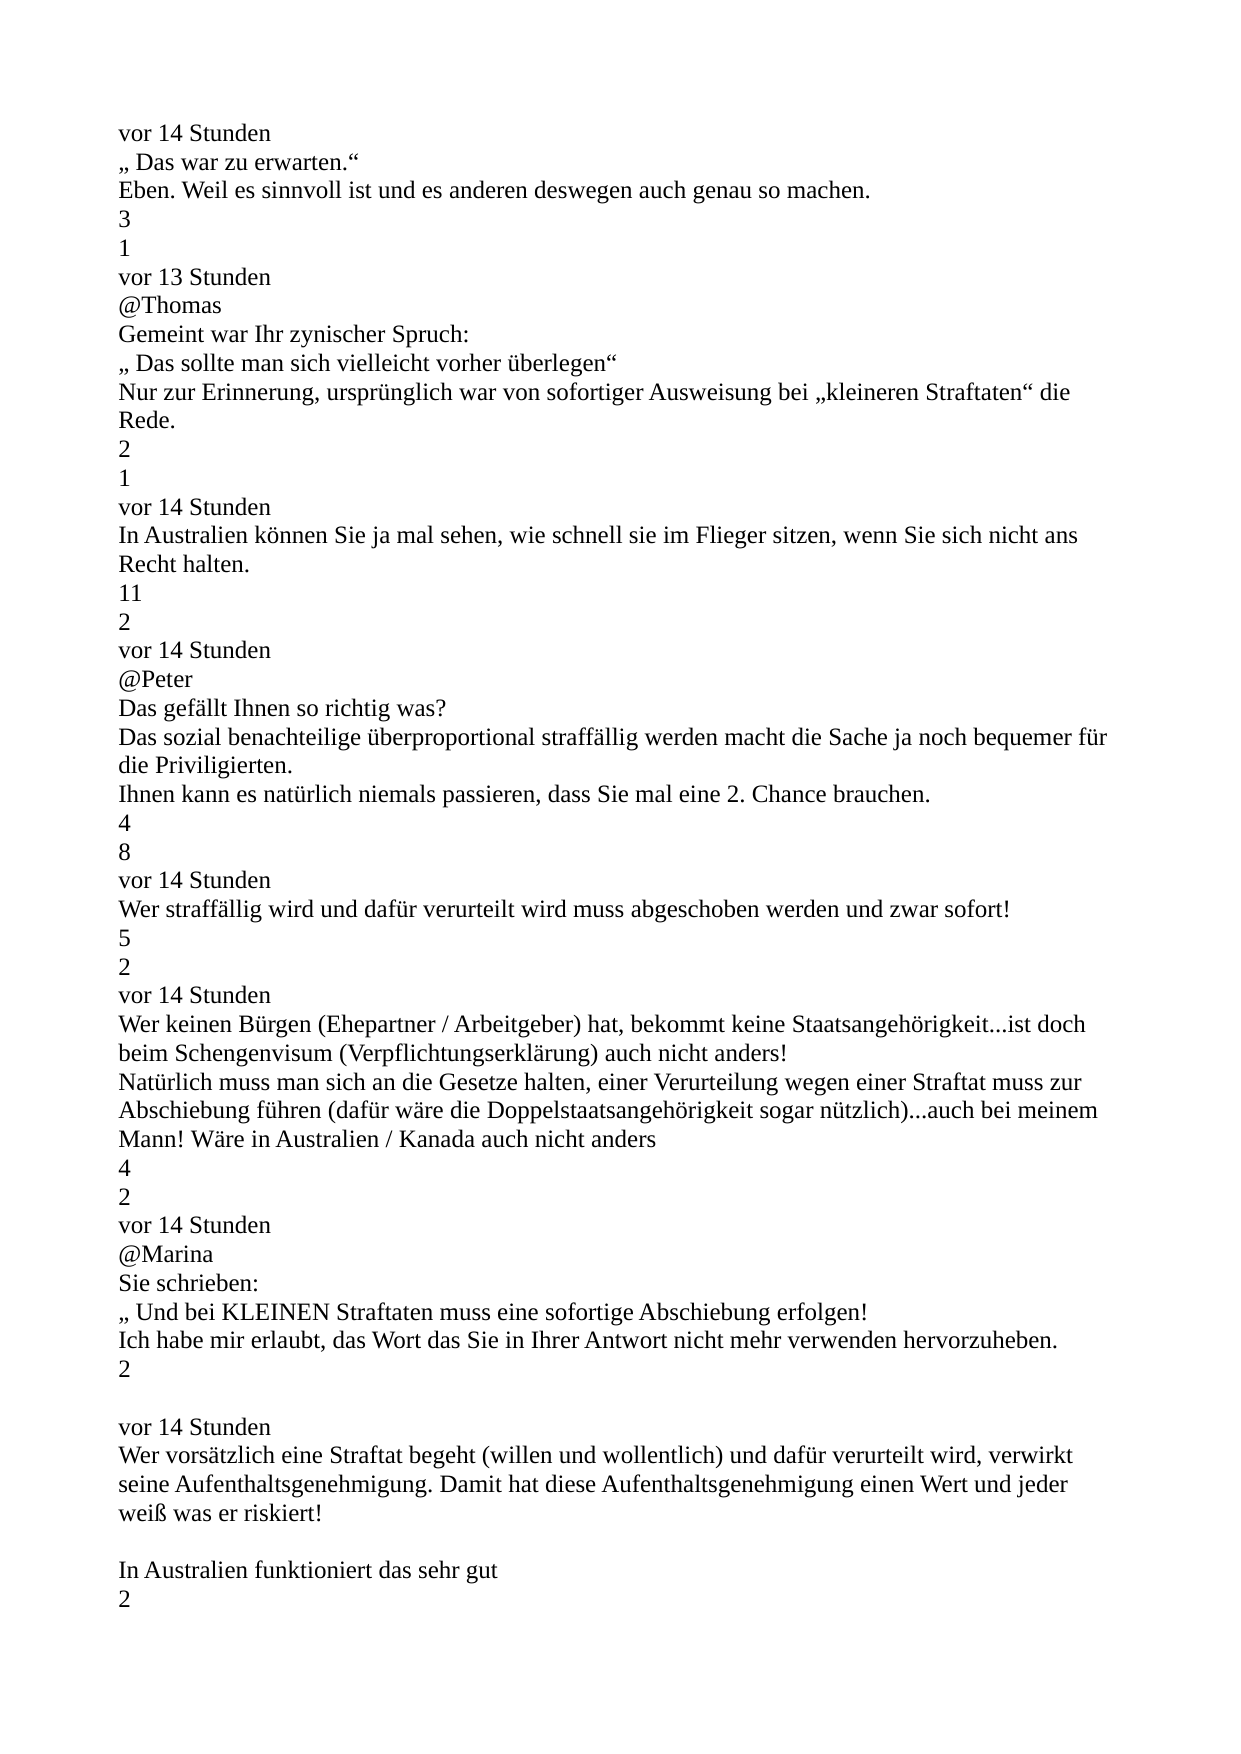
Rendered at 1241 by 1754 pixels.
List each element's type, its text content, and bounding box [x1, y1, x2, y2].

text In Australien funktioniert das sehr gut [118, 1556, 1122, 1584]
text „ Das sollte man sich vielleicht vorher überlegen“ [118, 348, 1122, 377]
text 2 [118, 952, 1122, 981]
text vor 14 Stunden [118, 492, 1122, 521]
text Ich habe mir erlaubt, das Wort das Sie in Ihrer Antwort nicht mehr verwenden hervorzuheben. [118, 1326, 1122, 1354]
text 11 [118, 578, 1122, 607]
text Natürlich muss man sich an die Gesetze halten, einer Verurteilung wegen einer Straftat muss zur Abschiebung führen (dafür wäre die Doppelstaatsangehörigkeit sogar nützlich)...auch bei meinem Mann! Wäre in Australien / Kanada auch nicht anders [118, 1067, 1122, 1153]
text Das sozial benachteilige überproportional straffällig werden macht die Sache ja noch bequemer für die Priviligierten. [118, 722, 1122, 779]
text Ihnen kann es natürlich niemals passieren, dass Sie mal eine 2. Chance brauchen. [118, 779, 1122, 808]
text Das gefällt Ihnen so richtig was? [118, 693, 1122, 722]
text Wer vorsätzlich eine Straftat begeht (willen und wollentlich) und dafür verurteilt wird, verwirkt seine Aufenthaltsgenehmigung. Damit hat diese Aufenthaltsgenehmigung einen Wert und jeder weiß was er riskiert! [118, 1441, 1122, 1527]
text vor 14 Stunden [118, 866, 1122, 894]
text 2 [118, 1354, 1122, 1383]
text vor 14 Stunden [118, 636, 1122, 664]
text @Thomas [118, 291, 1122, 319]
text @Peter [118, 664, 1122, 693]
text 5 [118, 923, 1122, 952]
text vor 14 Stunden [118, 1211, 1122, 1239]
text In Australien können Sie ja mal sehen, wie schnell sie im Flieger sitzen, wenn Sie sich nicht ans Recht halten. [118, 521, 1122, 578]
text Gemeint war Ihr zynischer Spruch: [118, 319, 1122, 348]
text Eben. Weil es sinnvoll ist und es anderen deswegen auch genau so machen. [118, 176, 1122, 204]
text vor 14 Stunden [118, 1412, 1122, 1441]
text 3 [118, 204, 1122, 233]
text 1 [118, 463, 1122, 492]
text „ Und bei KLEINEN Straftaten muss eine sofortige Abschiebung erfolgen! [118, 1297, 1122, 1326]
text @Marina [118, 1239, 1122, 1268]
text 1 [118, 233, 1122, 262]
text 2 [118, 607, 1122, 636]
text 2 [118, 434, 1122, 463]
text vor 14 Stunden [118, 118, 1122, 147]
text vor 14 Stunden [118, 981, 1122, 1009]
text 4 [118, 808, 1122, 837]
text vor 13 Stunden [118, 262, 1122, 291]
text Wer keinen Bürgen (Ehepartner / Arbeitgeber) hat, bekommt keine Staatsangehörigkeit...ist doch beim Schengenvisum (Verpflichtungserklärung) auch nicht anders! [118, 1009, 1122, 1067]
text 8 [118, 837, 1122, 866]
text „ Das war zu erwarten.“ [118, 147, 1122, 176]
text Sie schrieben: [118, 1268, 1122, 1297]
text 4 [118, 1153, 1122, 1182]
text 2 [118, 1584, 1122, 1613]
text Wer straffällig wird und dafür verurteilt wird muss abgeschoben werden und zwar sofort! [118, 894, 1122, 923]
text 2 [118, 1182, 1122, 1211]
text Nur zur Erinnerung, ursprünglich war von sofortiger Ausweisung bei „kleineren Straftaten“ die Rede. [118, 377, 1122, 434]
